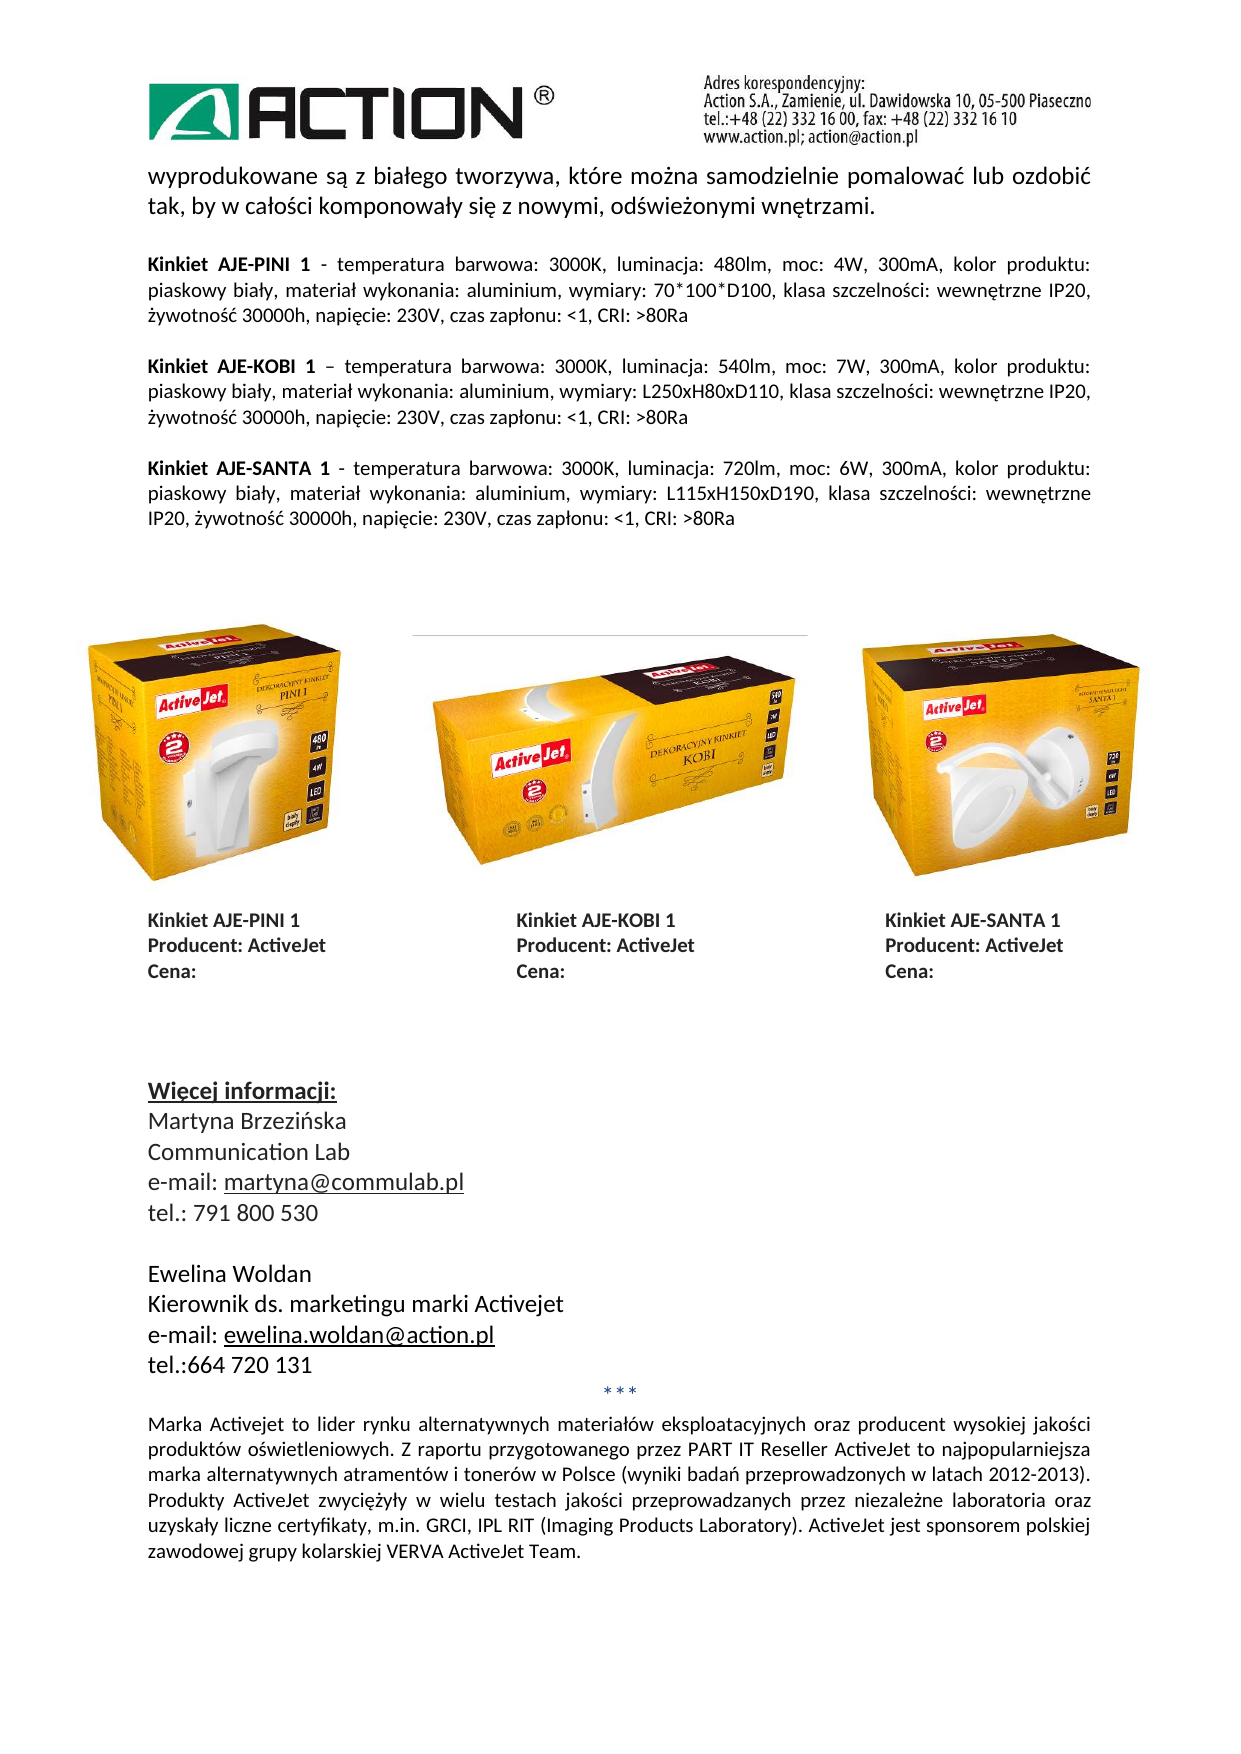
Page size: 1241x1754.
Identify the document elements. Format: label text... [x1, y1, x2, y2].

text tel.:664 720 131 [148, 1350, 1092, 1380]
text Cena: Cena: Cena: [148, 958, 1092, 983]
picture [839, 607, 1164, 906]
text Więcej informacji: [148, 1075, 1092, 1106]
picture [412, 635, 808, 886]
text Ewelina Woldan [148, 1258, 1092, 1289]
text Kierownik ds. marketingu marki Activejet [148, 1289, 1092, 1319]
text Kinkiet AJE-SANTA 1 - temperatura barwowa: 3000K, luminacja: 720lm, moc: 6W, 300mA, kolor produktu: piaskowy biały, materiał wykonania: aluminium, wymiary: L115xH150xD190, klasa szczelności: wewnętrzne IP20, żywotność 30000h, napięcie: 230V, czas zapłonu: <1, CRI: >80Ra [148, 455, 1092, 531]
text Kinkiet AJE-KOBI 1 – temperatura barwowa: 3000K, luminacja: 540lm, moc: 7W, 300mA, kolor produktu: piaskowy biały, materiał wykonania: aluminium, wymiary: L250xH80xD110, klasa szczelności: wewnętrzne IP20, żywotność 30000h, napięcie: 230V, czas zapłonu: <1, CRI: >80Ra [148, 353, 1092, 429]
text e-mail: ewelina.woldan@action.pl [148, 1319, 1092, 1350]
text Marka Activejet to lider rynku alternatywnych materiałów eksploatacyjnych oraz producent wysokiej jakości produktów oświetleniowych. Z raportu przygotowanego przez PART IT Reseller ActiveJet to najpopularniejsza marka alternatywnych atramentów i tonerów w Polsce (wyniki badań przeprowadzonych w latach 2012-2013). Produkty ActiveJet zwyciężyły w wielu testach jakości przeprowadzanych przez niezależne laboratoria oraz uzyskały liczne certyfikaty, m.in. GRCI, IPL RIT (Imaging Products Laboratory). ActiveJet jest sponsorem polskiej zawodowej grupy kolarskiej VERVA ActiveJet Team. [148, 1411, 1092, 1563]
text Kinkiet AJE-PINI 1 - temperatura barwowa: 3000K, luminacja: 480lm, moc: 4W, 300mA, kolor produktu: piaskowy biały, materiał wykonania: aluminium, wymiary: 70*100*D100, klasa szczelności: wewnętrzne IP20, żywotność 30000h, napięcie: 230V, czas zapłonu: <1, CRI: >80Ra [148, 251, 1092, 328]
text Producent: ActiveJet Producent: ActiveJet Producent: ActiveJet [148, 933, 1092, 958]
picture [149, 75, 1091, 159]
text *** [148, 1380, 1092, 1411]
text Martyna Brzezińska [148, 1106, 1092, 1136]
text e-mail: martyna@commulab.pl [148, 1167, 1092, 1197]
picture [66, 604, 368, 904]
text Communication Lab [148, 1136, 1092, 1167]
text tel.: 791 800 530 [148, 1197, 1092, 1228]
text wyprodukowane są z białego tworzywa, które można samodzielnie pomalować lub ozdobić tak, by w całości komponowały się z nowymi, odświeżonymi wnętrzami. [148, 160, 1092, 221]
text Kinkiet AJE-PINI 1 Kinkiet AJE-KOBI 1 Kinkiet AJE-SANTA 1 [148, 606, 1165, 933]
